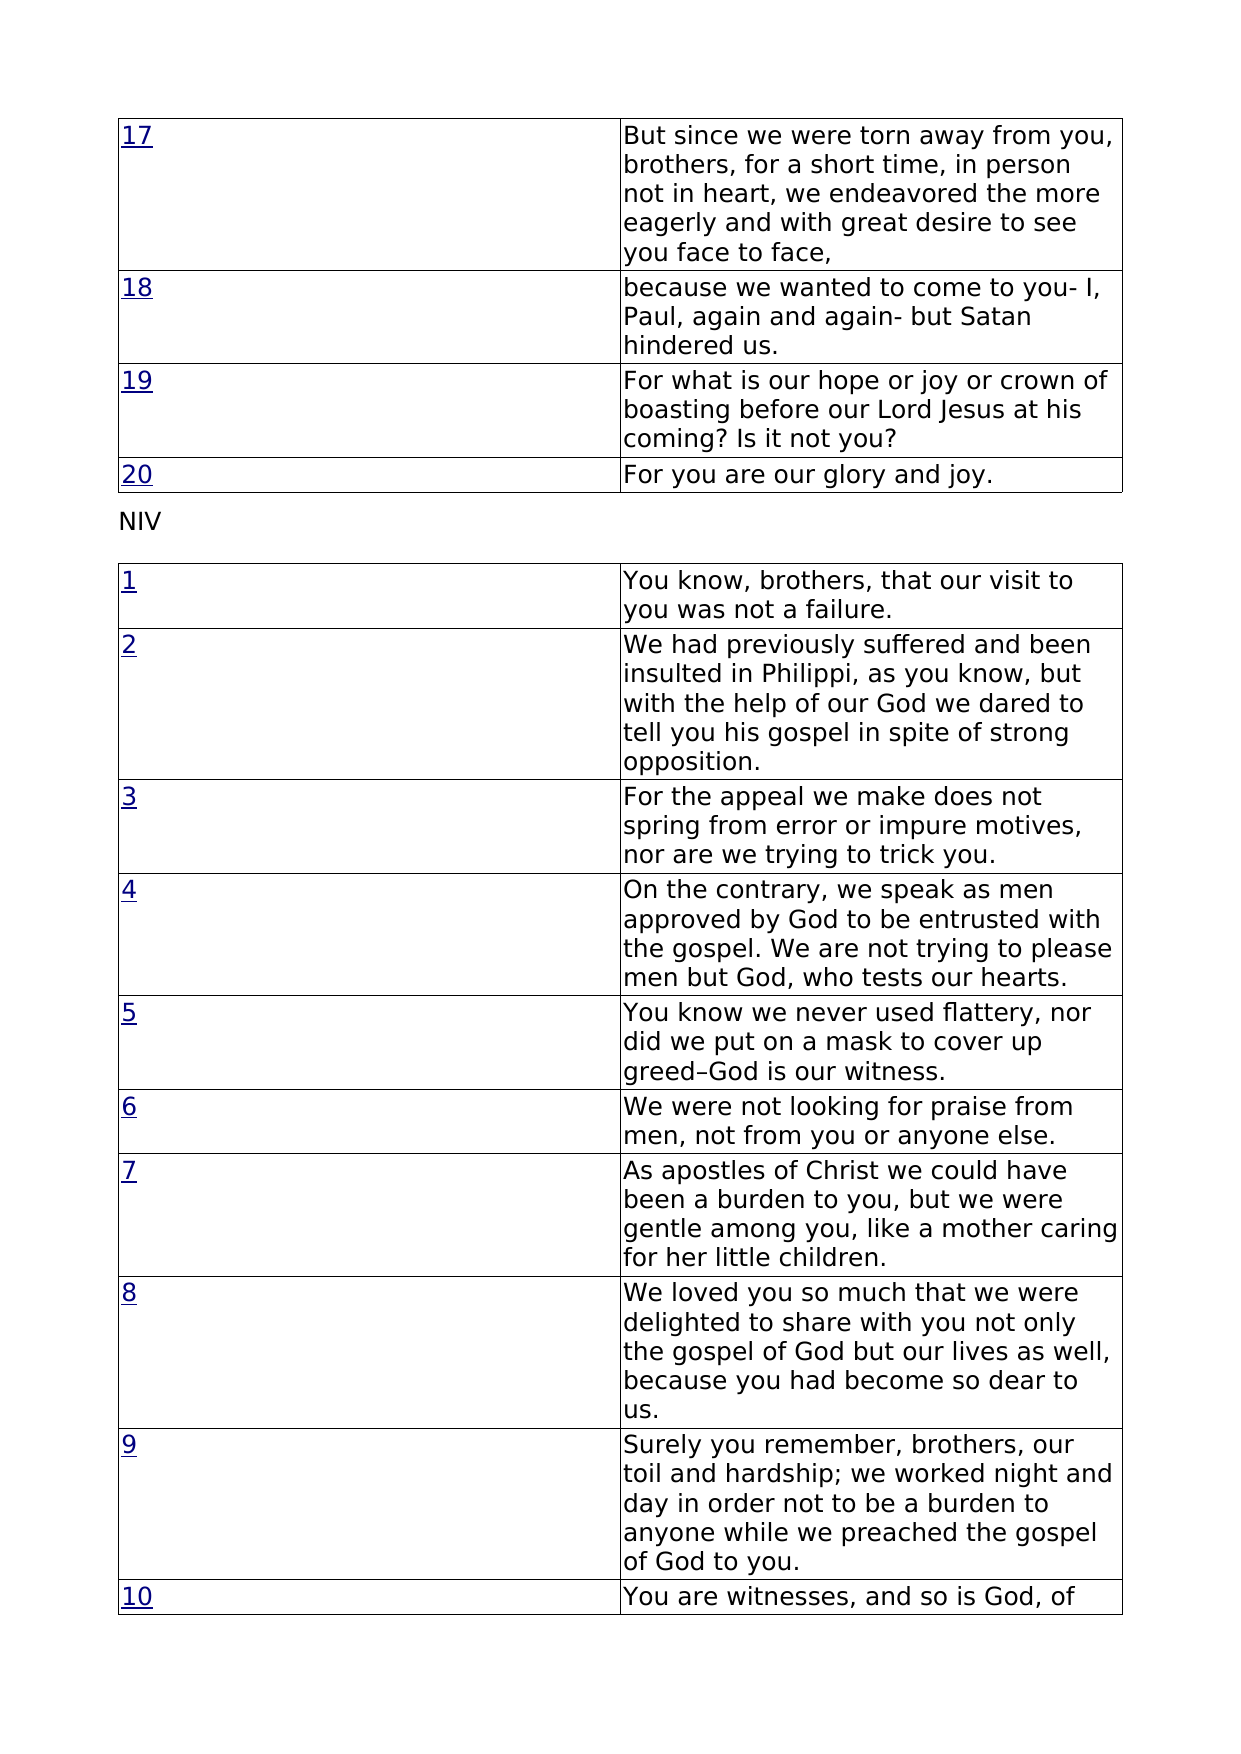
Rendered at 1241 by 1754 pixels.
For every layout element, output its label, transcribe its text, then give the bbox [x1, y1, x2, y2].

table_cell We were not looking for praise from men, not from you or anyone else. [621, 1090, 1122, 1153]
table_cell 2 [119, 629, 620, 779]
table_cell We had previously suffered and been insulted in Philippi, as you know, but with the help of our God we dared to tell you his gospel in spite of strong opposition. [621, 629, 1122, 779]
table_cell 4 [119, 874, 620, 995]
table_cell because we wanted to come to you- I, Paul, again and again- but Satan hindered us. [621, 271, 1122, 363]
table_cell As apostles of Christ we could have been a burden to you, but we were gentle among you, like a mother caring for her little children. [621, 1154, 1122, 1276]
table_header You know, brothers, that our visit to you was not a failure. [621, 564, 1122, 627]
table_cell 10 [119, 1580, 620, 1614]
table_cell You are witnesses, and so is God, of [621, 1580, 1122, 1614]
table_cell For what is our hope or joy or crown of boasting before our Lord Jesus at his coming? Is it not you? [621, 364, 1122, 457]
table_cell 6 [119, 1090, 620, 1153]
table_cell 17 [119, 119, 620, 270]
table_cell For you are our glory and joy. [621, 458, 1122, 492]
table_cell 7 [119, 1154, 620, 1276]
text NIV [118, 507, 1122, 536]
table_cell 18 [119, 271, 620, 363]
table_cell Surely you remember, brothers, our toil and hardship; we worked night and day in order not to be a burden to anyone while we preached the gospel of God to you. [621, 1429, 1122, 1579]
table_cell 19 [119, 364, 620, 457]
table_cell 20 [119, 458, 620, 492]
table_cell On the contrary, we speak as men approved by God to be entrusted with the gospel. We are not trying to please men but God, who tests our hearts. [621, 874, 1122, 995]
table_header 1 [119, 564, 620, 627]
table_cell But since we were torn away from you, brothers, for a short time, in person not in heart, we endeavored the more eagerly and with great desire to see you face to face, [621, 119, 1122, 270]
table_cell We loved you so much that we were delighted to share with you not only the gospel of God but our lives as well, because you had become so dear to us. [621, 1277, 1122, 1427]
table_cell 8 [119, 1277, 620, 1427]
table_cell 3 [119, 780, 620, 873]
table_cell For the appeal we make does not spring from error or impure motives, nor are we trying to trick you. [621, 780, 1122, 873]
table_cell 5 [119, 996, 620, 1089]
table_cell 9 [119, 1429, 620, 1579]
table_cell You know we never used flattery, nor did we put on a mask to cover up greed–God is our witness. [621, 996, 1122, 1089]
